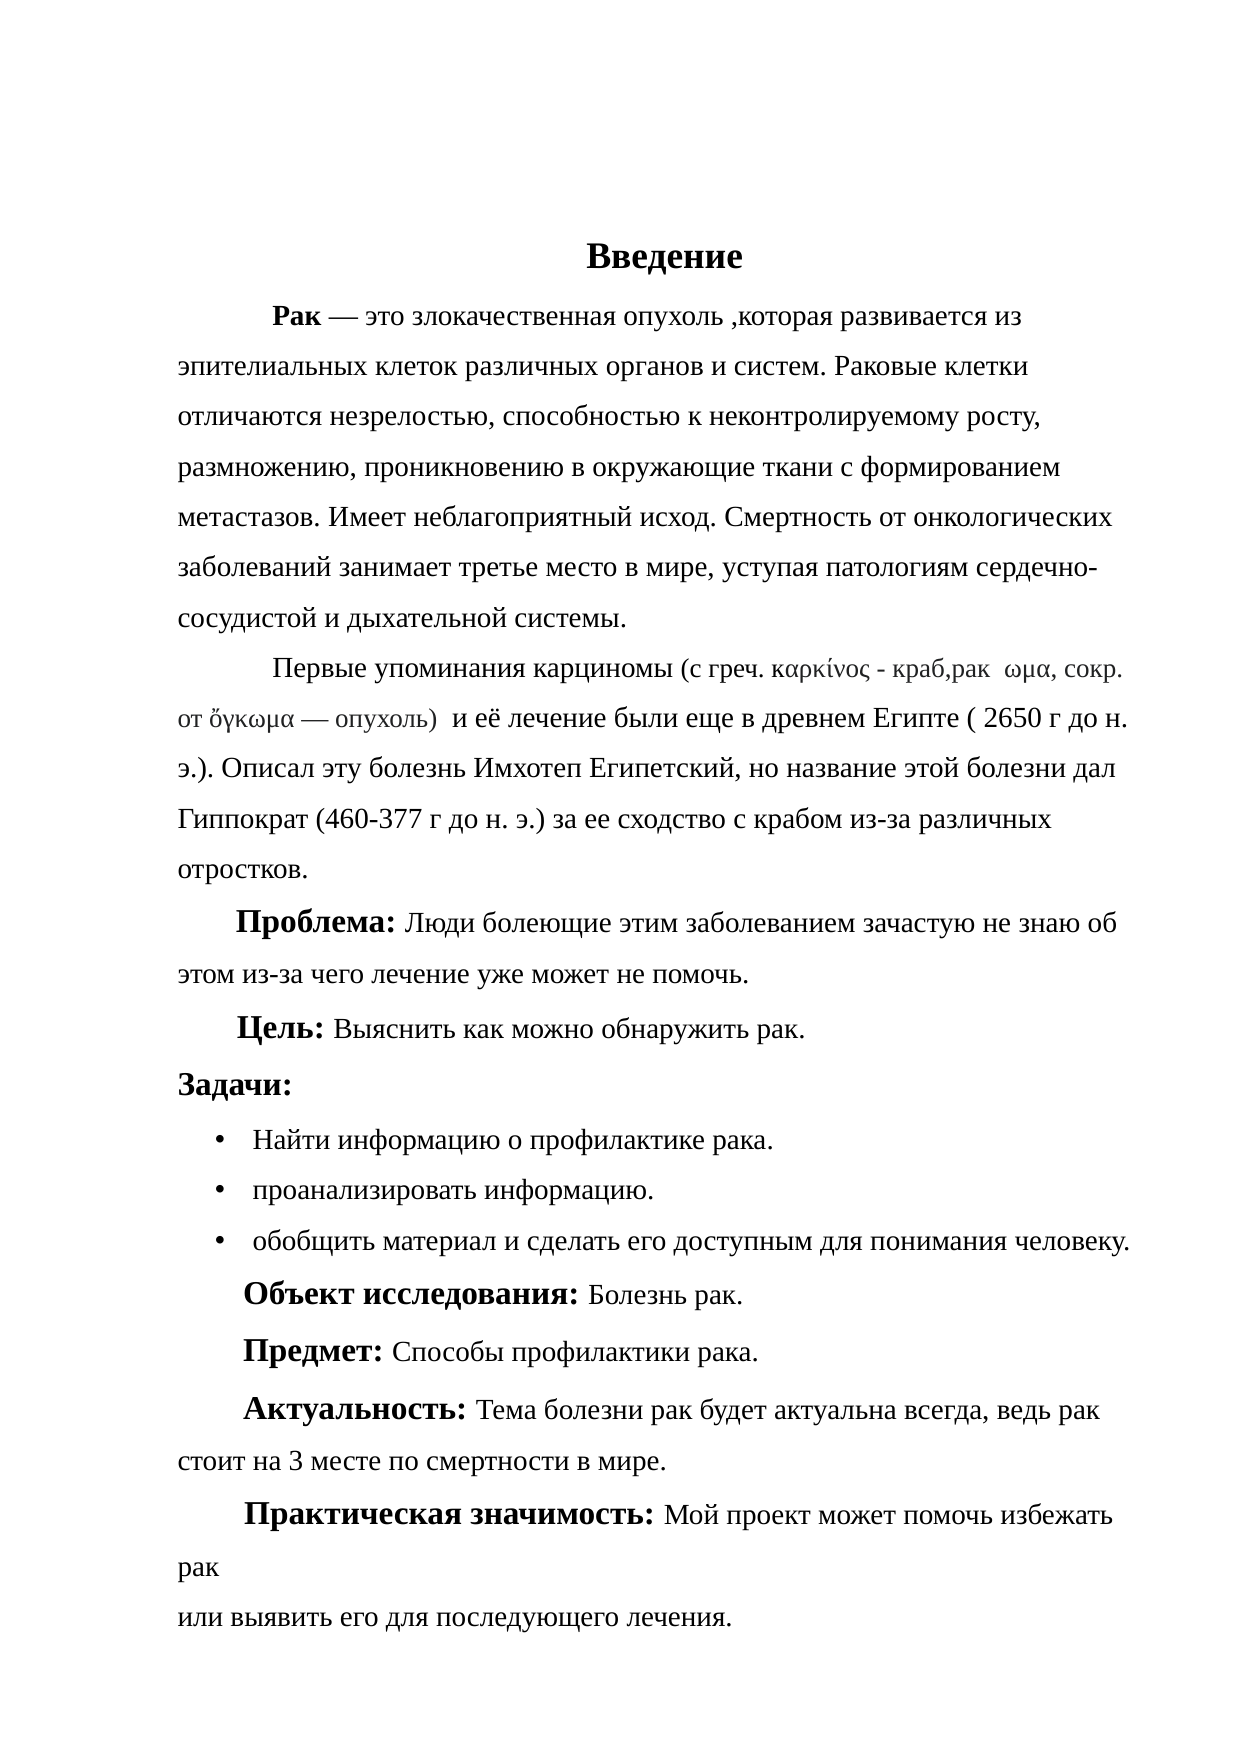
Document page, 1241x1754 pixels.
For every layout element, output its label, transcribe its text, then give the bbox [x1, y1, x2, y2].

text Актуальность: Тема болезни рак будет актуальна всегда, ведь рак стоит на 3 месте по смертности в мире. [177, 1388, 1152, 1477]
text Объект исследования: Болезнь рак. [177, 1273, 1152, 1312]
list Найти информацию о профилактике рака. [215, 1122, 1152, 1156]
list проанализировать информацию. [215, 1172, 1152, 1206]
text Проблема: Люди болеющие этим заболеванием зачастую не знаю об этом из-за чего лечение уже может не помочь. [177, 902, 1152, 990]
text Первые упоминания карциномы (с греч. кαρκίνος - краб,рак ωμα, сокр. от ὄγκωμα — опухоль) и её лечение были еще в древнем Египте ( 2650 г до н. э.). Описал эту болезнь Имхотеп Египетский, но название этой болезни дал Гиппократ (460-377 г до н. э.) за ее сходство с крабом из-за различных отростков. [177, 650, 1152, 885]
text Практическая значимость: Мой проект может помочь избежать рак [177, 1494, 1152, 1582]
text или выявить его для последующего лечения. [177, 1599, 1152, 1633]
text Цель: Выяснить как можно обнаружить рак. [177, 1007, 1152, 1045]
text Предмет: Способы профилактики рака. [177, 1331, 1152, 1369]
text Введение [177, 233, 1152, 276]
text Задачи: [177, 1064, 1152, 1103]
text Рак — это злокачественная опухоль ,которая развивается из эпителиальных клеток различных органов и систем. Раковые клетки отличаются незрелостью, способностью к неконтролируемому росту, размножению, проникновению в окружающие ткани с формированием метастазов. Имеет неблагоприятный исход. Смертность от онкологических заболеваний занимает третье место в мире, уступая патологиям сердечно-сосудистой и дыхательной системы. [177, 298, 1152, 633]
list обобщить материал и сделать его доступным для понимания человеку. [215, 1223, 1152, 1256]
